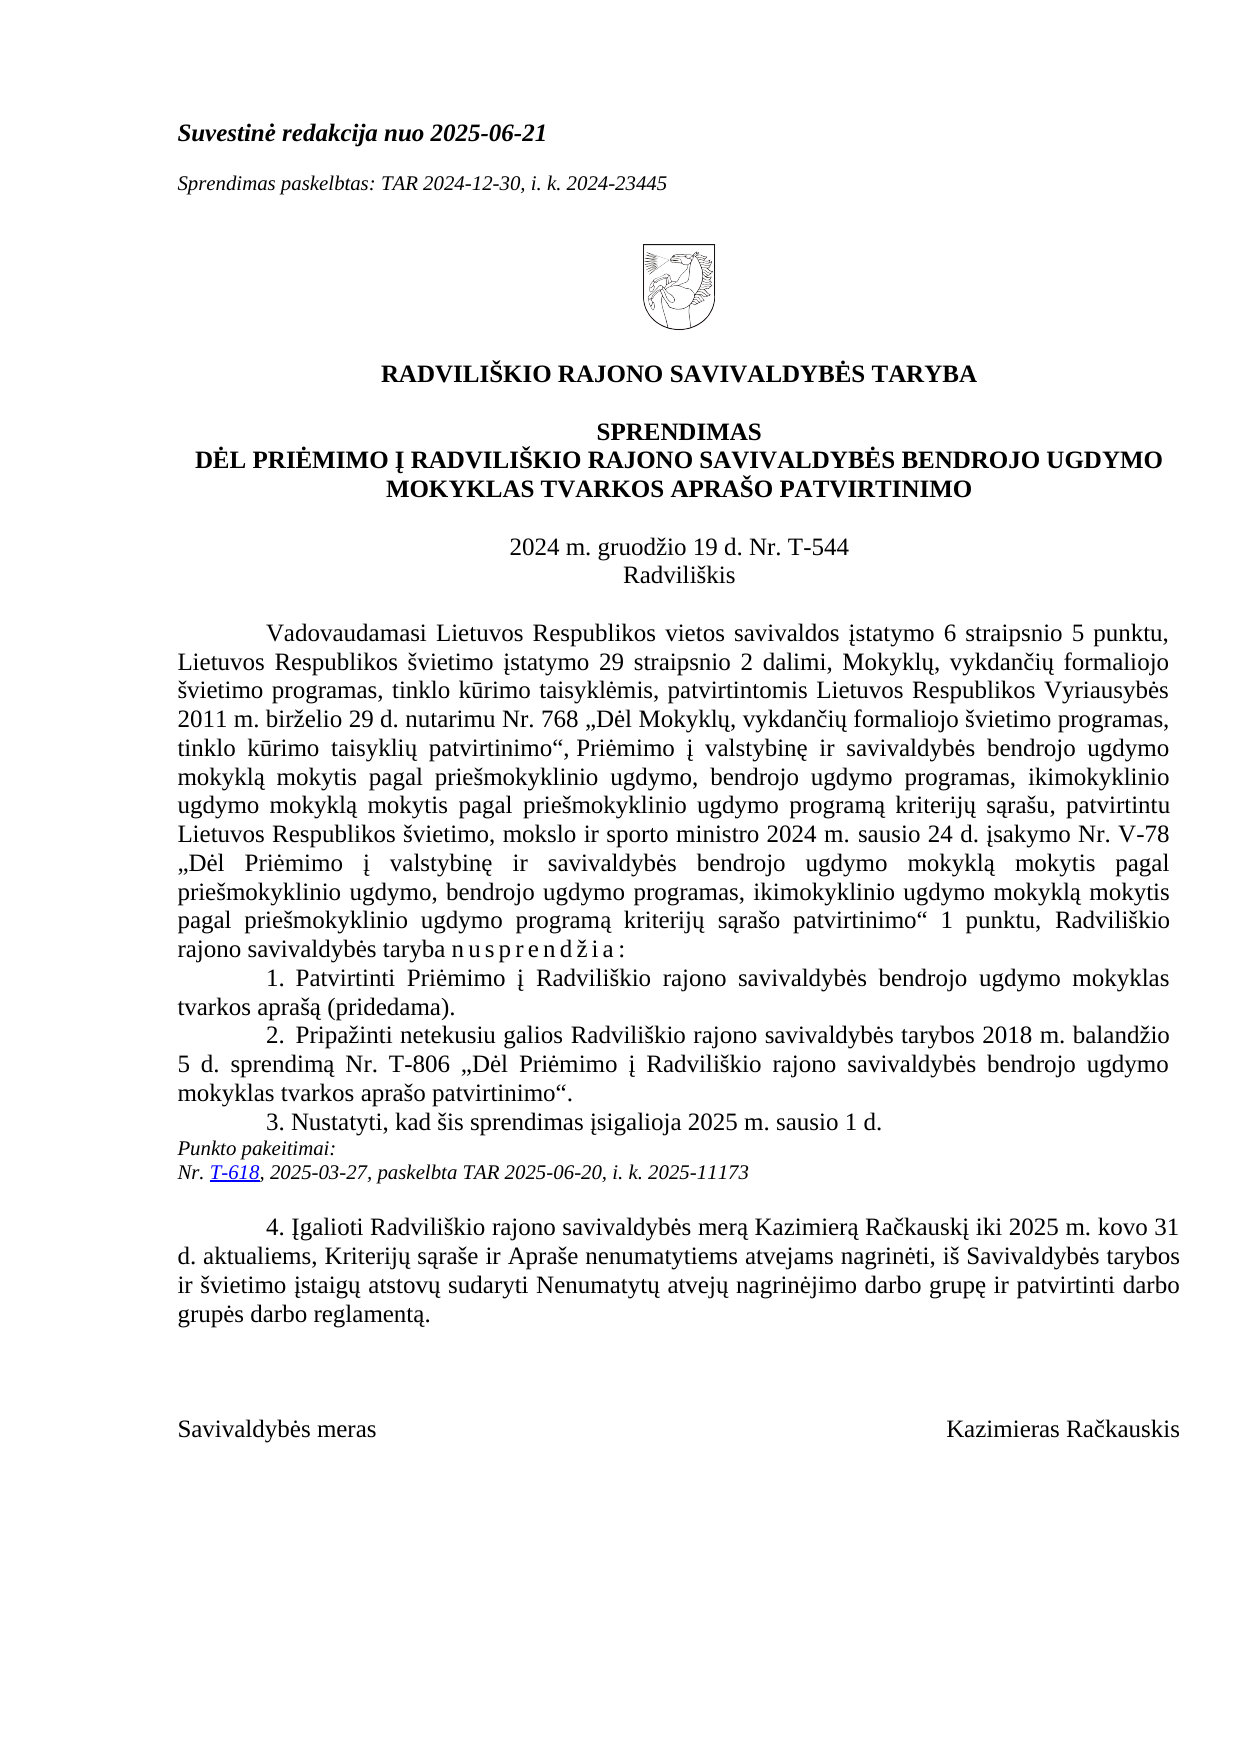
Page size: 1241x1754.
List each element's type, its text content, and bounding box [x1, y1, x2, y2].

text dĖL PRIĖMIMO Į RADVILIŠKIO RAJONO SAVIVALDYBĖS BENDROJO UGDYMO MOKYKLAS TVARKOS APRAŠO PATVIRTINIMO [177, 446, 1181, 503]
text Suvestinė redakcija nuo 2025-06-21 [177, 118, 1181, 147]
text Sprendimas paskelbtas: TAR 2024-12-30, i. k. 2024-23445 [177, 171, 1181, 195]
text Radviliškis [177, 561, 1181, 589]
text 1. Patvirtinti Priėmimo į Radviliškio rajono savivaldybės bendrojo ugdymo mokyklas tvarkos aprašą (pridedama). [177, 963, 1170, 1021]
text 2024 m. gruodžio 19 d. Nr. T-544 [177, 532, 1181, 561]
text SPRENDIMAS [177, 417, 1181, 446]
text 2. Pripažinti netekusiu galios Radviliškio rajono savivaldybės tarybos 2018 m. balandžio 5 d. sprendimą Nr. T-806 „Dėl Priėmimo į Radviliškio rajono savivaldybės bendrojo ugdymo mokyklas tvarkos aprašo patvirtinimo“. [177, 1021, 1170, 1107]
text Vadovaudamasi Lietuvos Respublikos vietos savivaldos įstatymo 6 straipsnio 5 punktu, Lietuvos Respublikos švietimo įstatymo 29 straipsnio 2 dalimi, Mokyklų, vykdančių formaliojo švietimo programas, tinklo kūrimo taisyklėmis, patvirtintomis Lietuvos Respublikos Vyriausybės 2011 m. birželio 29 d. nutarimu Nr. 768 „Dėl Mokyklų, vykdančių formaliojo švietimo programas, tinklo kūrimo taisyklių patvirtinimo“, Priėmimo į valstybinę ir savivaldybės bendrojo ugdymo mokyklą mokytis pagal priešmokyklinio ugdymo, bendrojo ugdymo programas, ikimokyklinio ugdymo mokyklą mokytis pagal priešmokyklinio ugdymo programą kriterijų sąrašu, patvirtintu Lietuvos Respublikos švietimo, mokslo ir sporto ministro 2024 m. sausio 24 d. įsakymo Nr. V-78 „Dėl Priėmimo į valstybinę ir savivaldybės bendrojo ugdymo mokyklą mokytis pagal priešmokyklinio ugdymo, bendrojo ugdymo programas, ikimokyklinio ugdymo mokyklą mokytis pagal priešmokyklinio ugdymo programą kriterijų sąrašo patvirtinimo“ 1 punktu, Radviliškio rajono savivaldybės taryba nusprendžia: [177, 618, 1170, 963]
text Nr. T-618, 2025-03-27, paskelbta TAR 2025-06-20, i. k. 2025-11173 [177, 1160, 1181, 1184]
text Savivaldybės meras Kazimieras Račkauskis [177, 1414, 1181, 1442]
text 4. Įgalioti Radviliškio rajono savivaldybės merą Kazimierą Račkauskį iki 2025 m. kovo 31 d. aktualiems, Kriterijų sąraše ir Apraše nenumatytiems atvejams nagrinėti, iš Savivaldybės tarybos ir švietimo įstaigų atstovų sudaryti Nenumatytų atvejų nagrinėjimo darbo grupę ir patvirtinti darbo grupės darbo reglamentą. [177, 1212, 1181, 1327]
text RADVILIŠKIO RAJONO savivaldybės taryba [177, 359, 1181, 388]
text Punkto pakeitimai: [177, 1136, 1181, 1160]
text 3. Nustatyti, kad šis sprendimas įsigalioja 2025 m. sausio 1 d. [177, 1107, 1181, 1136]
